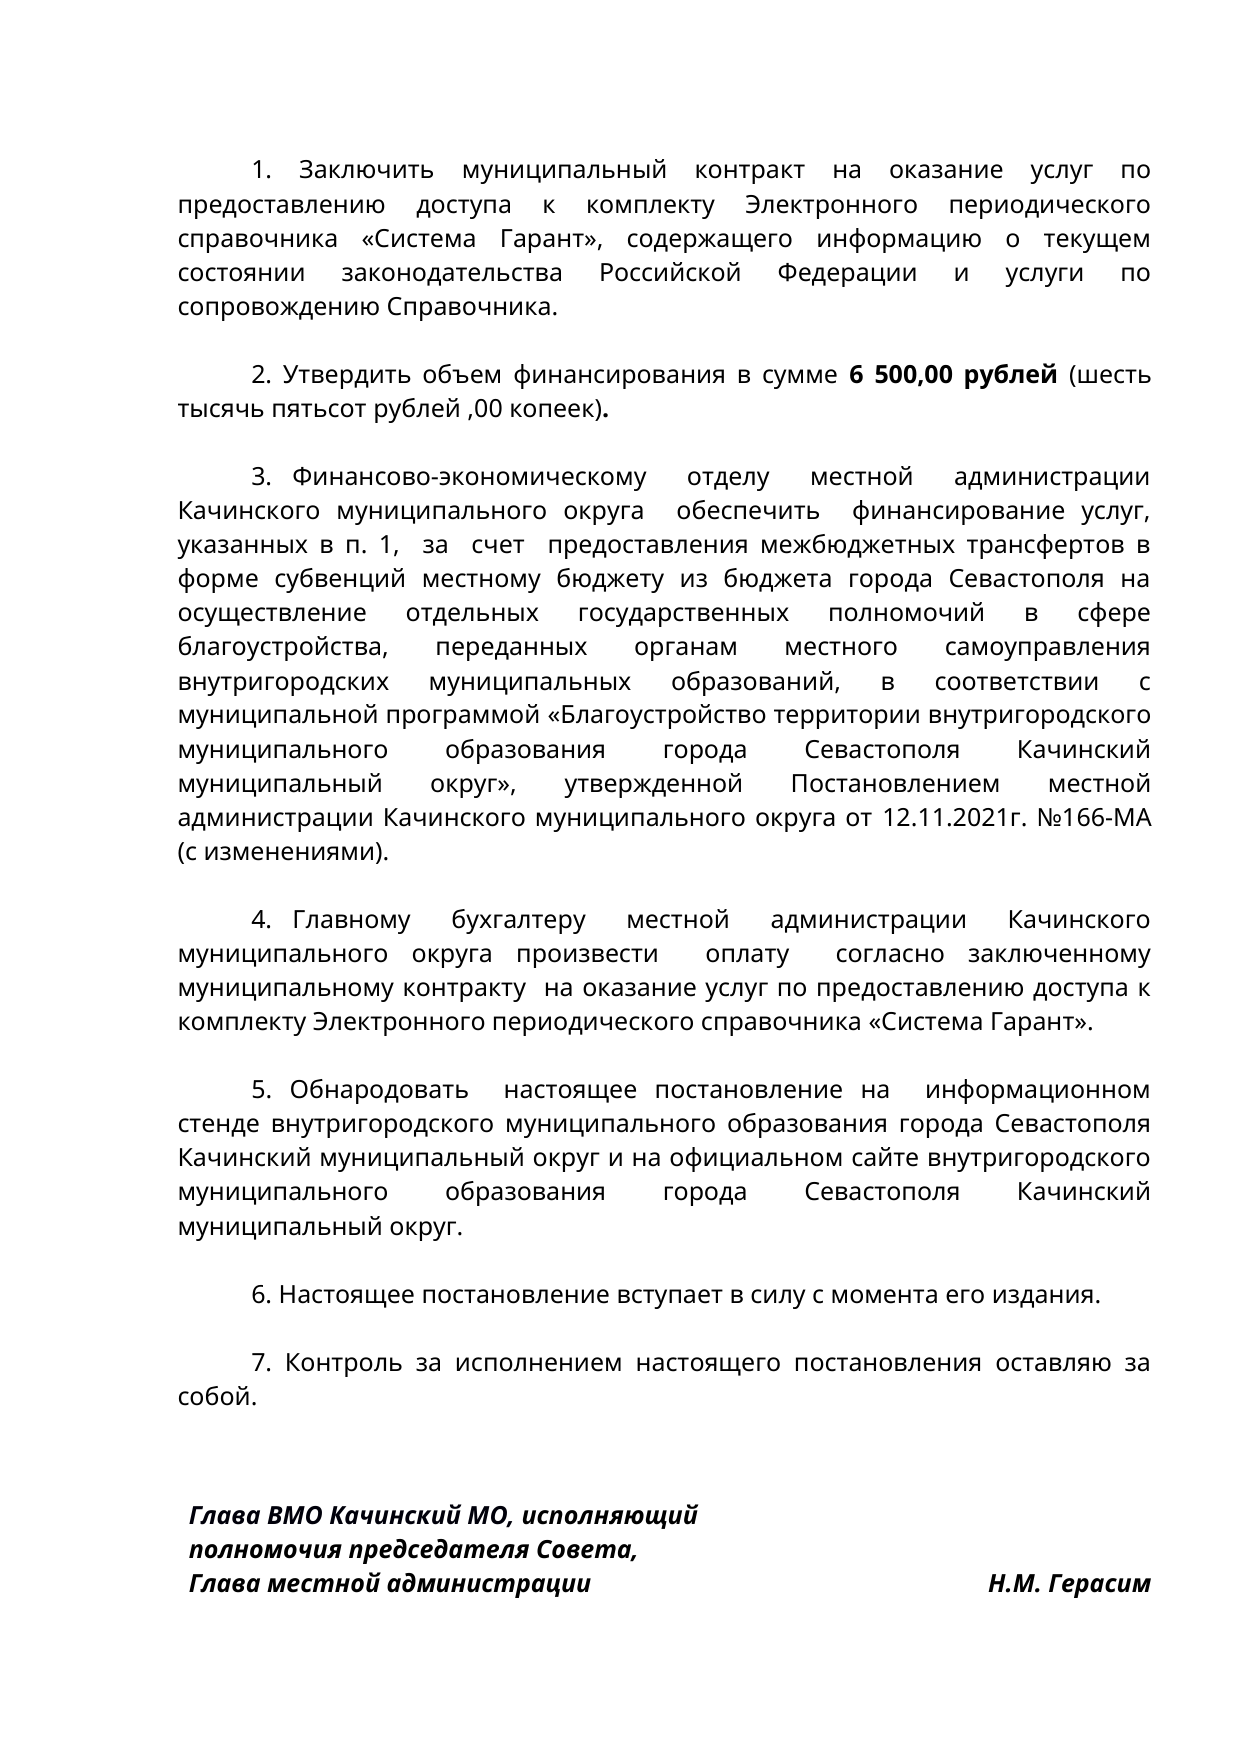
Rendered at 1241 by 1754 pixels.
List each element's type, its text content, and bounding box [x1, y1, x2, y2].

text 6. Настоящее постановление вступает в силу с момента его издания. [177, 1276, 1152, 1310]
text 5. Обнародовать настоящее постановление на информационном стенде внутригородского муниципального образования города Севастополя Качинский муниципальный округ и на официальном сайте внутригородского муниципального образования города Севастополя Качинский муниципальный округ. [177, 1072, 1152, 1242]
text 7. Контроль за исполнением настоящего постановления оставляю за собой. [177, 1344, 1152, 1412]
table_header Глава ВМО Качинский МО, исполняющий полномочия председателя Совета, Глава местной администрации [177, 1492, 751, 1606]
text 4. Главному бухгалтеру местной администрации Качинского муниципального округа произвести оплату согласно заключенному муниципальному контракту на оказание услуг по предоставлению доступа к комплекту Электронного периодического справочника «Система Гарант». [177, 902, 1152, 1038]
table_header [751, 1492, 879, 1606]
text 1. Заключить муниципальный контракт на оказание услуг по предоставлению доступа к комплекту Электронного периодического справочника «Система Гарант», содержащего информацию о текущем состоянии законодательства Российской Федерации и услуги по сопровождению Справочника. [177, 152, 1152, 322]
table_header Н.М. Герасим [880, 1492, 1163, 1606]
text 3. Финансово-экономическому отделу местной администрации Качинского муниципального округа обеспечить финансирование услуг, указанных в п. 1, за счет предоставления межбюджетных трансфертов в форме субвенций местному бюджету из бюджета города Севастополя на осуществление отдельных государственных полномочий в сфере благоустройства, переданных органам местного самоуправления внутригородских муниципальных образований, в соответствии с муниципальной программой «Благоустройство территории внутригородского муниципального образования города Севастополя Качинский муниципальный округ», утвержденной Постановлением местной администрации Качинского муниципального округа от 12.11.2021г. №166-МА (с изменениями). [177, 459, 1152, 867]
text 2. Утвердить объем финансирования в сумме 6 500,00 рублей (шесть тысячь пятьсот рублей ,00 копеек). [177, 357, 1152, 425]
